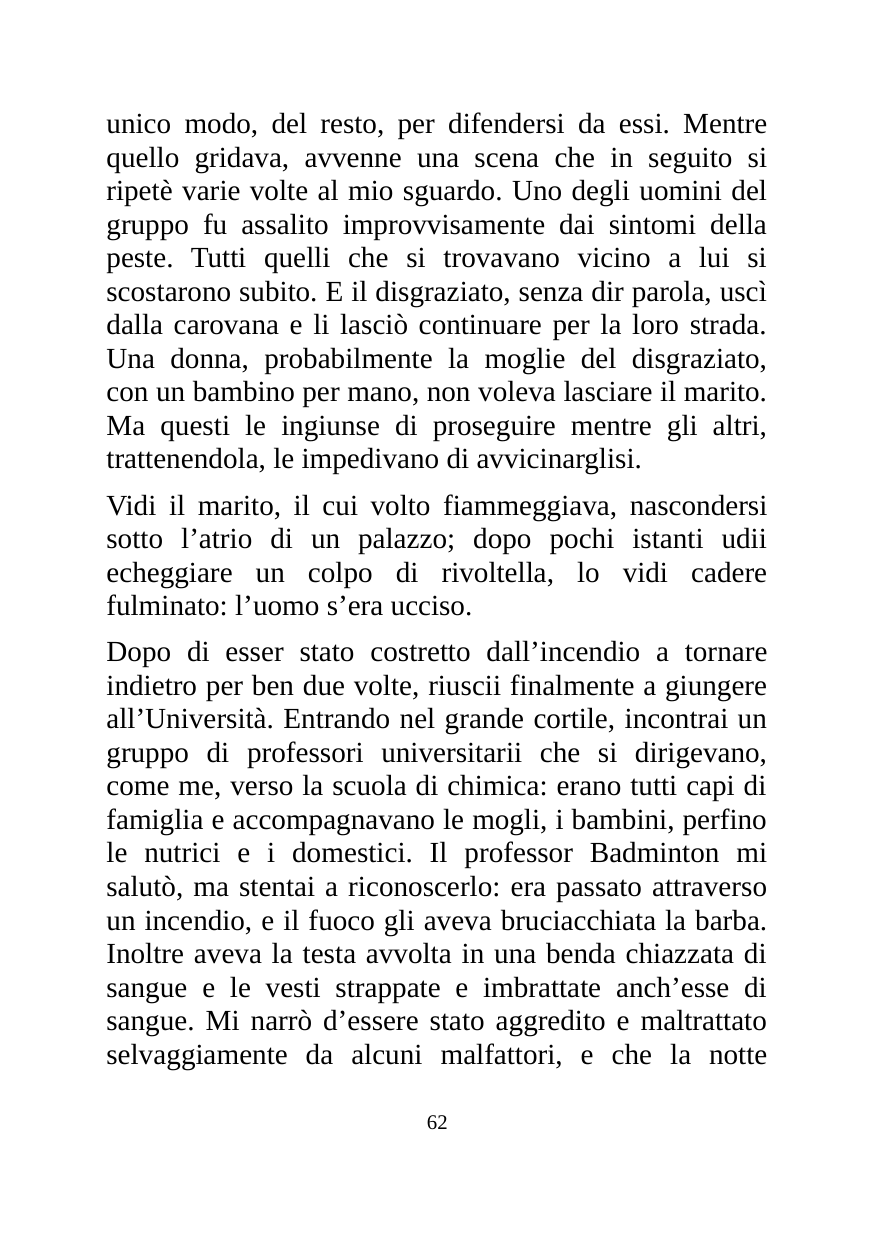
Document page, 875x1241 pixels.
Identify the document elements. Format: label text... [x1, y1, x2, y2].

text Dopo di esser stato costretto dall’incendio a tornare indietro per ben due volte, riuscii finalmente a giungere all’Università. Entrando nel grande cortile, incontrai un gruppo di professori universitarii che si dirigevano, come me, verso la scuola di chimica: erano tutti capi di famiglia e accompagnavano le mogli, i bambini, perfino le nutrici e i domestici. Il professor Badminton mi salutò, ma stentai a riconoscerlo: era passato attraverso un incendio, e il fuoco gli aveva bruciacchiata la barba. Inoltre aveva la testa avvolta in una benda chiazzata di sangue e le vesti strappate e imbrattate anch’esse di sangue. Mi narrò d’essere stato aggredito e maltrattato selvaggiamente da alcuni malfattori, e che la notte [106, 634, 768, 1070]
text unico modo, del resto, per difendersi da essi. Mentre quello gridava, avvenne una scena che in seguito si ripetè varie volte al mio sguardo. Uno degli uomini del gruppo fu assalito improvvisamente dai sintomi della peste. Tutti quelli che si trovavano vicino a lui si scostarono subito. E il disgraziato, senza dir parola, uscì dalla carovana e li lasciò continuare per la loro strada. Una donna, probabilmente la moglie del disgraziato, con un bambino per mano, non voleva lasciare il marito. Ma questi le ingiunse di proseguire mentre gli altri, trattenendola, le impedivano di avvicinarglisi. [106, 106, 768, 475]
text Vidi il marito, il cui volto fiammeggiava, nascondersi sotto l’atrio di un palazzo; dopo pochi istanti udii echeggiare un colpo di rivoltella, lo vidi cadere fulminato: l’uomo s’era ucciso. [106, 488, 768, 622]
